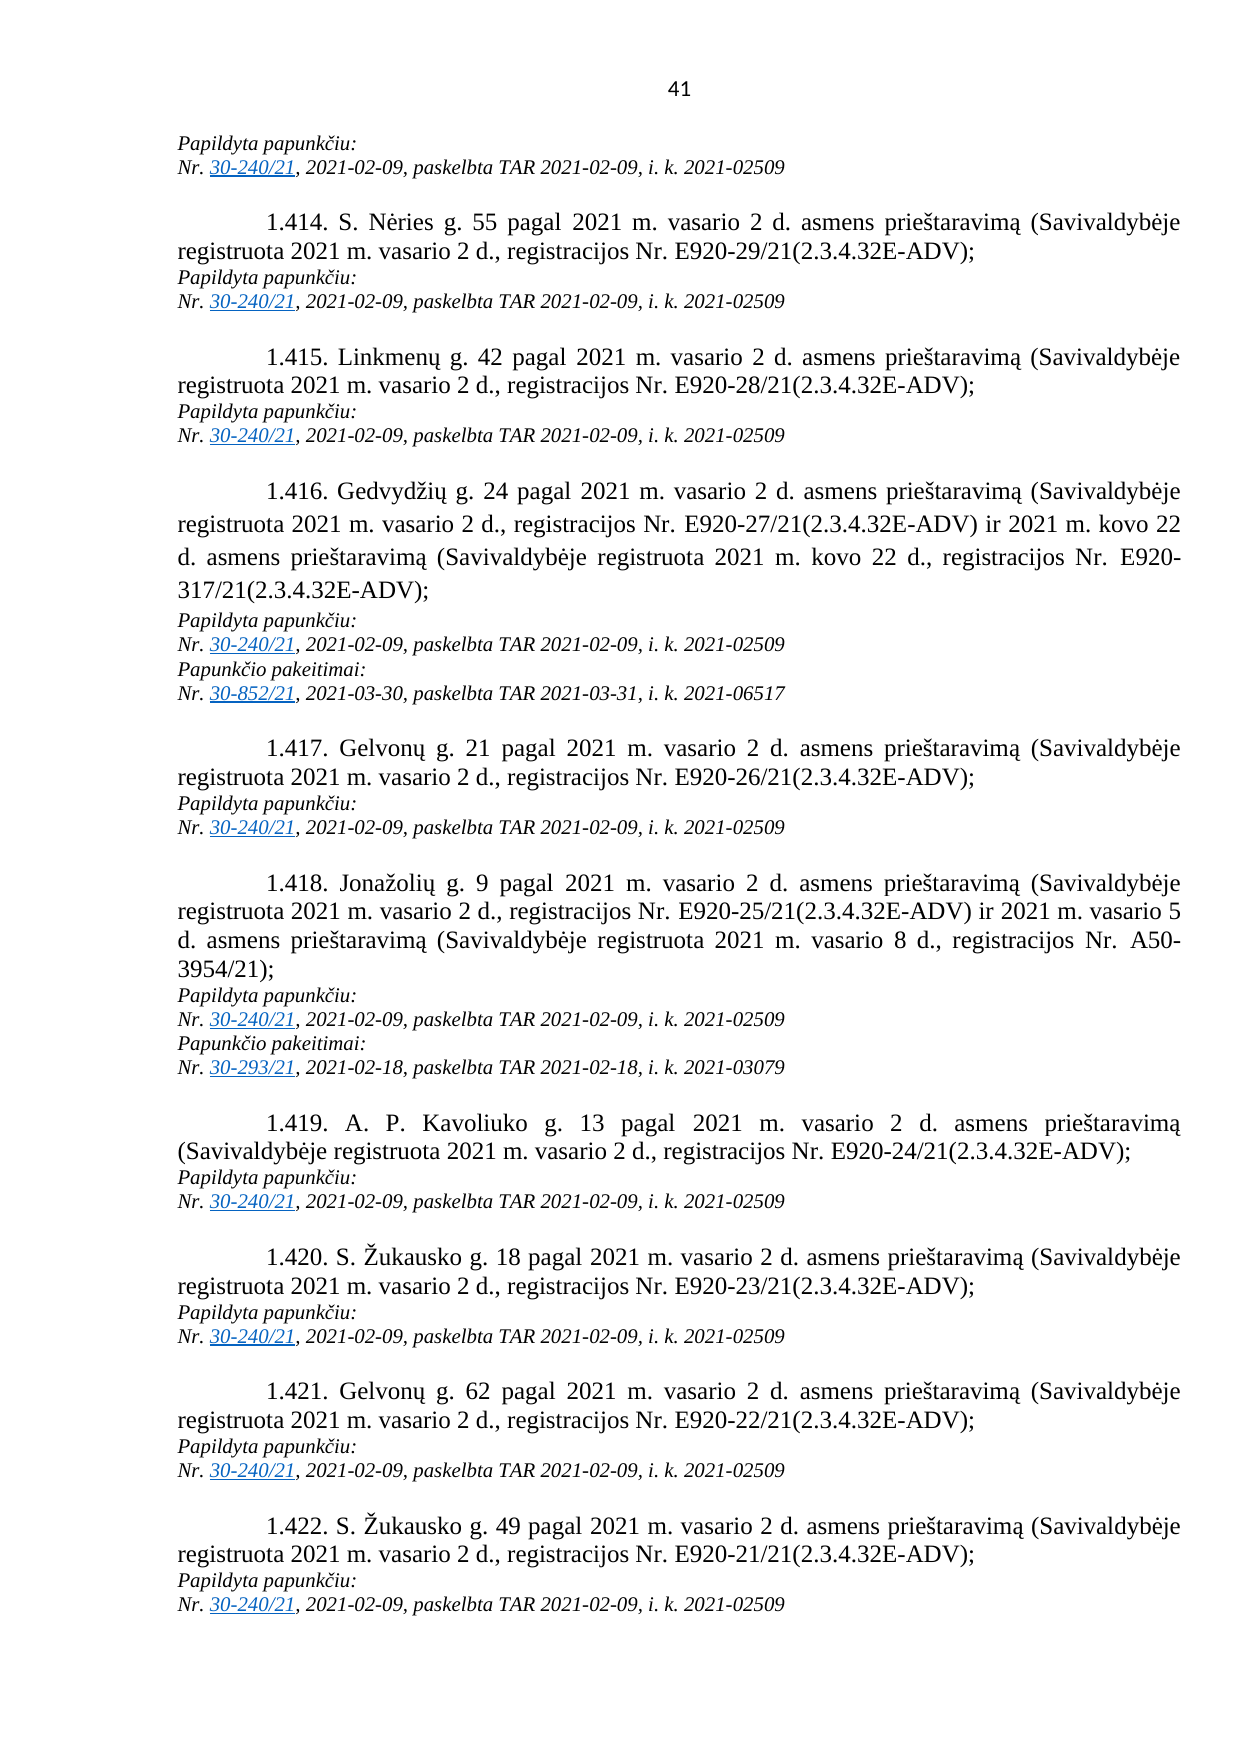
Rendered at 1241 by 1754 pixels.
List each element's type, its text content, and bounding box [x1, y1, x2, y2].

text Nr. 30-240/21, 2021-02-09, paskelbta TAR 2021-02-09, i. k. 2021-02509 [177, 289, 1181, 313]
text Nr. 30-293/21, 2021-02-18, paskelbta TAR 2021-02-18, i. k. 2021-03079 [177, 1055, 1181, 1079]
text Nr. 30-240/21, 2021-02-09, paskelbta TAR 2021-02-09, i. k. 2021-02509 [177, 155, 1181, 179]
text Papunkčio pakeitimai: [177, 1031, 1181, 1055]
text Papunkčio pakeitimai: [177, 656, 1181, 681]
text Papildyta papunkčiu: [177, 983, 1181, 1007]
text Nr. 30-240/21, 2021-02-09, paskelbta TAR 2021-02-09, i. k. 2021-02509 [177, 1592, 1181, 1616]
text 1.416. Gedvydžių g. 24 pagal 2021 m. vasario 2 d. asmens prieštaravimą (Savivaldybėje registruota 2021 m. vasario 2 d., registracijos Nr. E920-27/21(2.3.4.32E-ADV) ir 2021 m. kovo 22 d. asmens prieštaravimą (Savivaldybėje registruota 2021 m. kovo 22 d., registracijos Nr. E920-317/21(2.3.4.32E-ADV); [177, 476, 1181, 604]
text Nr. 30-852/21, 2021-03-30, paskelbta TAR 2021-03-31, i. k. 2021-06517 [177, 681, 1181, 704]
text Nr. 30-240/21, 2021-02-09, paskelbta TAR 2021-02-09, i. k. 2021-02509 [177, 1007, 1181, 1031]
text Papildyta papunkčiu: [177, 1434, 1181, 1458]
text Nr. 30-240/21, 2021-02-09, paskelbta TAR 2021-02-09, i. k. 2021-02509 [177, 1189, 1181, 1213]
text Papildyta papunkčiu: [177, 1568, 1181, 1592]
text Papildyta papunkčiu: [177, 1165, 1181, 1189]
text Papildyta papunkčiu: [177, 131, 1181, 155]
text 1.417. Gelvonų g. 21 pagal 2021 m. vasario 2 d. asmens prieštaravimą (Savivaldybėje registruota 2021 m. vasario 2 d., registracijos Nr. E920-26/21(2.3.4.32E-ADV); [177, 733, 1181, 791]
text Nr. 30-240/21, 2021-02-09, paskelbta TAR 2021-02-09, i. k. 2021-02509 [177, 815, 1181, 839]
text Papildyta papunkčiu: [177, 265, 1181, 289]
text Papildyta papunkčiu: [177, 791, 1181, 815]
text 1.415. Linkmenų g. 42 pagal 2021 m. vasario 2 d. asmens prieštaravimą (Savivaldybėje registruota 2021 m. vasario 2 d., registracijos Nr. E920-28/21(2.3.4.32E-ADV); [177, 342, 1181, 399]
text 1.422. S. Žukausko g. 49 pagal 2021 m. vasario 2 d. asmens prieštaravimą (Savivaldybėje registruota 2021 m. vasario 2 d., registracijos Nr. E920-21/21(2.3.4.32E-ADV); [177, 1511, 1181, 1568]
text 1.419. A. P. Kavoliuko g. 13 pagal 2021 m. vasario 2 d. asmens prieštaravimą (Savivaldybėje registruota 2021 m. vasario 2 d., registracijos Nr. E920-24/21(2.3.4.32E-ADV); [177, 1108, 1181, 1165]
text Nr. 30-240/21, 2021-02-09, paskelbta TAR 2021-02-09, i. k. 2021-02509 [177, 423, 1181, 447]
text 1.420. S. Žukausko g. 18 pagal 2021 m. vasario 2 d. asmens prieštaravimą (Savivaldybėje registruota 2021 m. vasario 2 d., registracijos Nr. E920-23/21(2.3.4.32E-ADV); [177, 1242, 1181, 1299]
text Papildyta papunkčiu: [177, 399, 1181, 423]
text Nr. 30-240/21, 2021-02-09, paskelbta TAR 2021-02-09, i. k. 2021-02509 [177, 632, 1181, 656]
text Papildyta papunkčiu: [177, 1299, 1181, 1324]
text Nr. 30-240/21, 2021-02-09, paskelbta TAR 2021-02-09, i. k. 2021-02509 [177, 1458, 1181, 1482]
text 1.421. Gelvonų g. 62 pagal 2021 m. vasario 2 d. asmens prieštaravimą (Savivaldybėje registruota 2021 m. vasario 2 d., registracijos Nr. E920-22/21(2.3.4.32E-ADV); [177, 1376, 1181, 1434]
text Papildyta papunkčiu: [177, 608, 1181, 632]
text 1.414. S. Nėries g. 55 pagal 2021 m. vasario 2 d. asmens prieštaravimą (Savivaldybėje registruota 2021 m. vasario 2 d., registracijos Nr. E920-29/21(2.3.4.32E-ADV); [177, 207, 1181, 265]
text Nr. 30-240/21, 2021-02-09, paskelbta TAR 2021-02-09, i. k. 2021-02509 [177, 1324, 1181, 1348]
text 1.418. Jonažolių g. 9 pagal 2021 m. vasario 2 d. asmens prieštaravimą (Savivaldybėje registruota 2021 m. vasario 2 d., registracijos Nr. E920-25/21(2.3.4.32E-ADV) ir 2021 m. vasario 5 d. asmens prieštaravimą (Savivaldybėje registruota 2021 m. vasario 8 d., registracijos Nr. A50-3954/21); [177, 868, 1181, 983]
